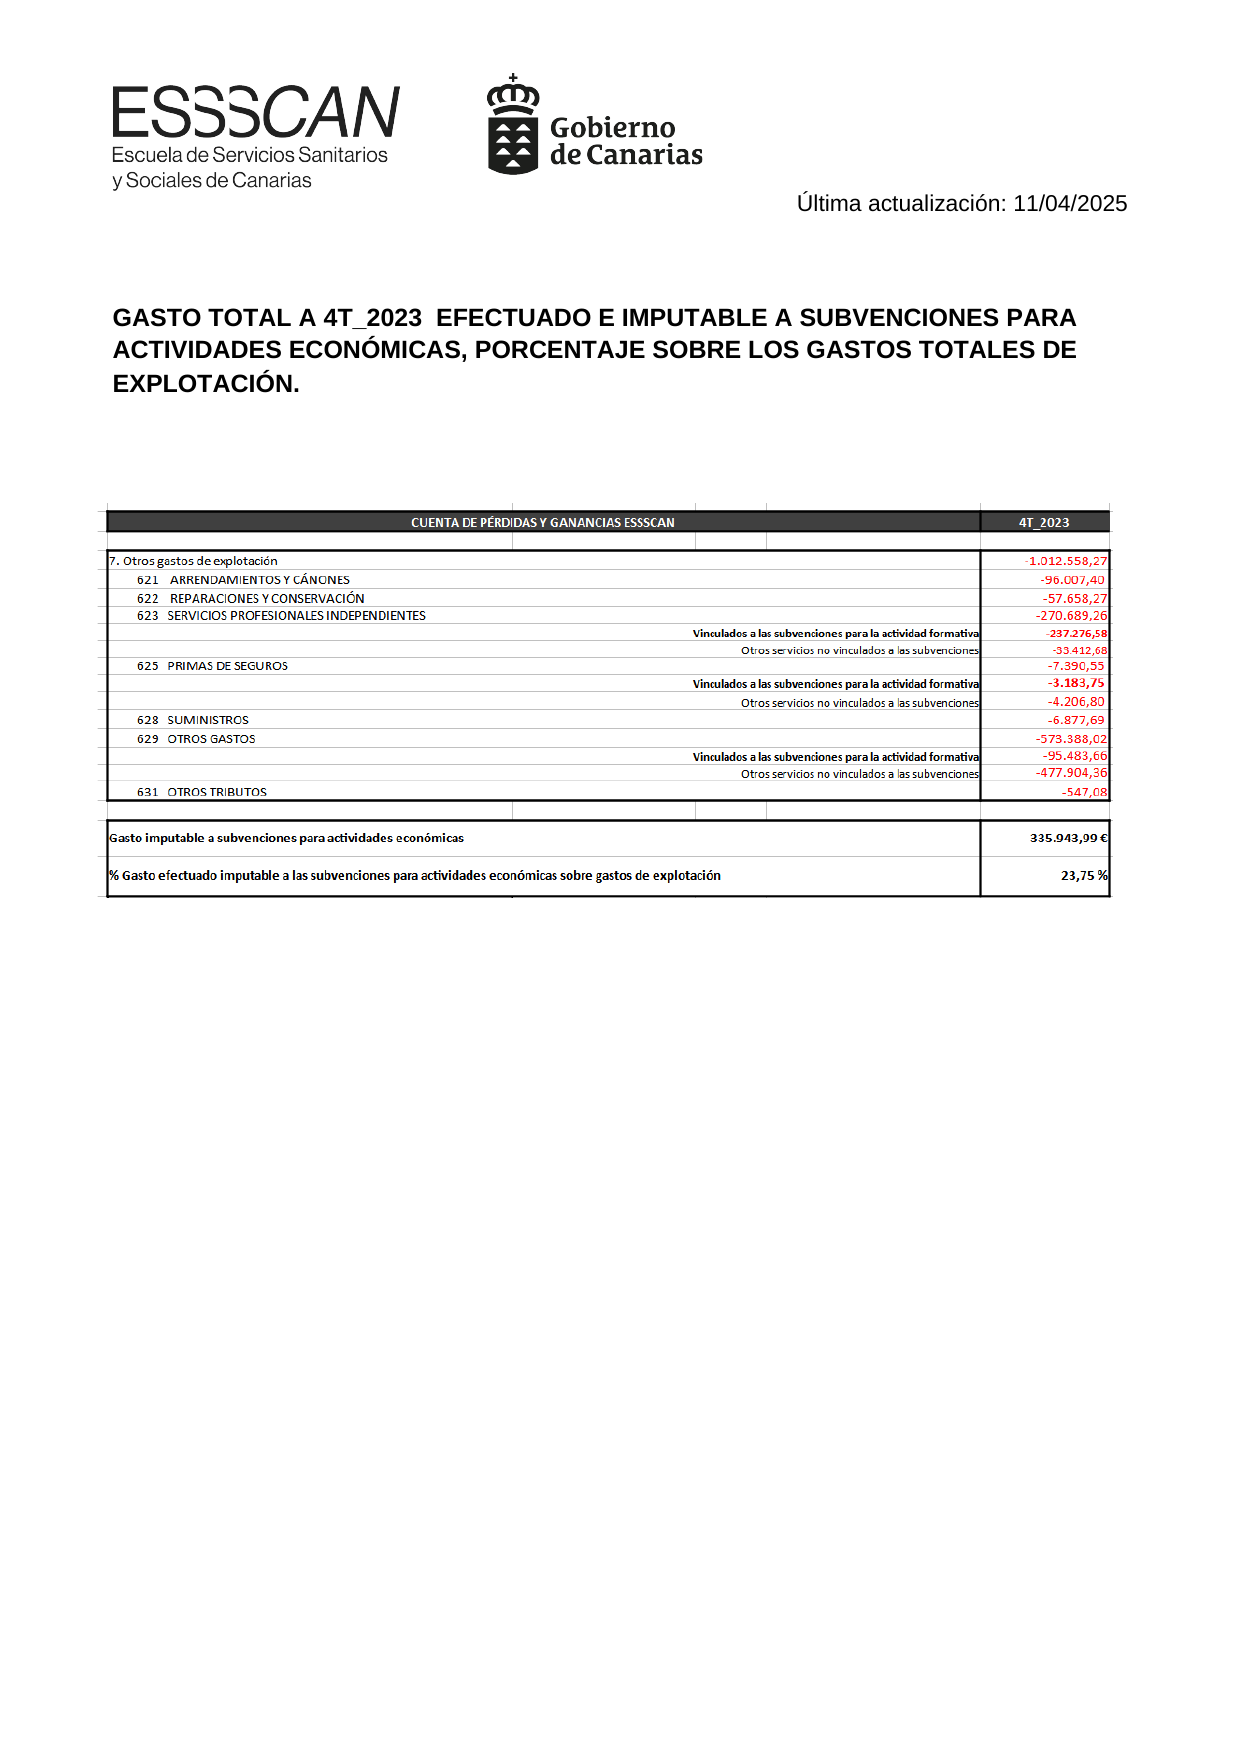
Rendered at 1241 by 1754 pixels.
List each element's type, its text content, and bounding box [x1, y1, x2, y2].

text Última actualización: 11/04/2025 [112, 190, 1128, 217]
picture [112, 73, 703, 191]
picture [97, 503, 1113, 898]
text GASTO TOTAL A 4T_2023 EFECTUADO E IMPUTABLE A SUBVENCIONES PARA ACTIVIDADES ECONÓMICAS, PORCENTAJE SOBRE LOS GASTOS TOTALES DE EXPLOTACIÓN. [112, 302, 1128, 397]
